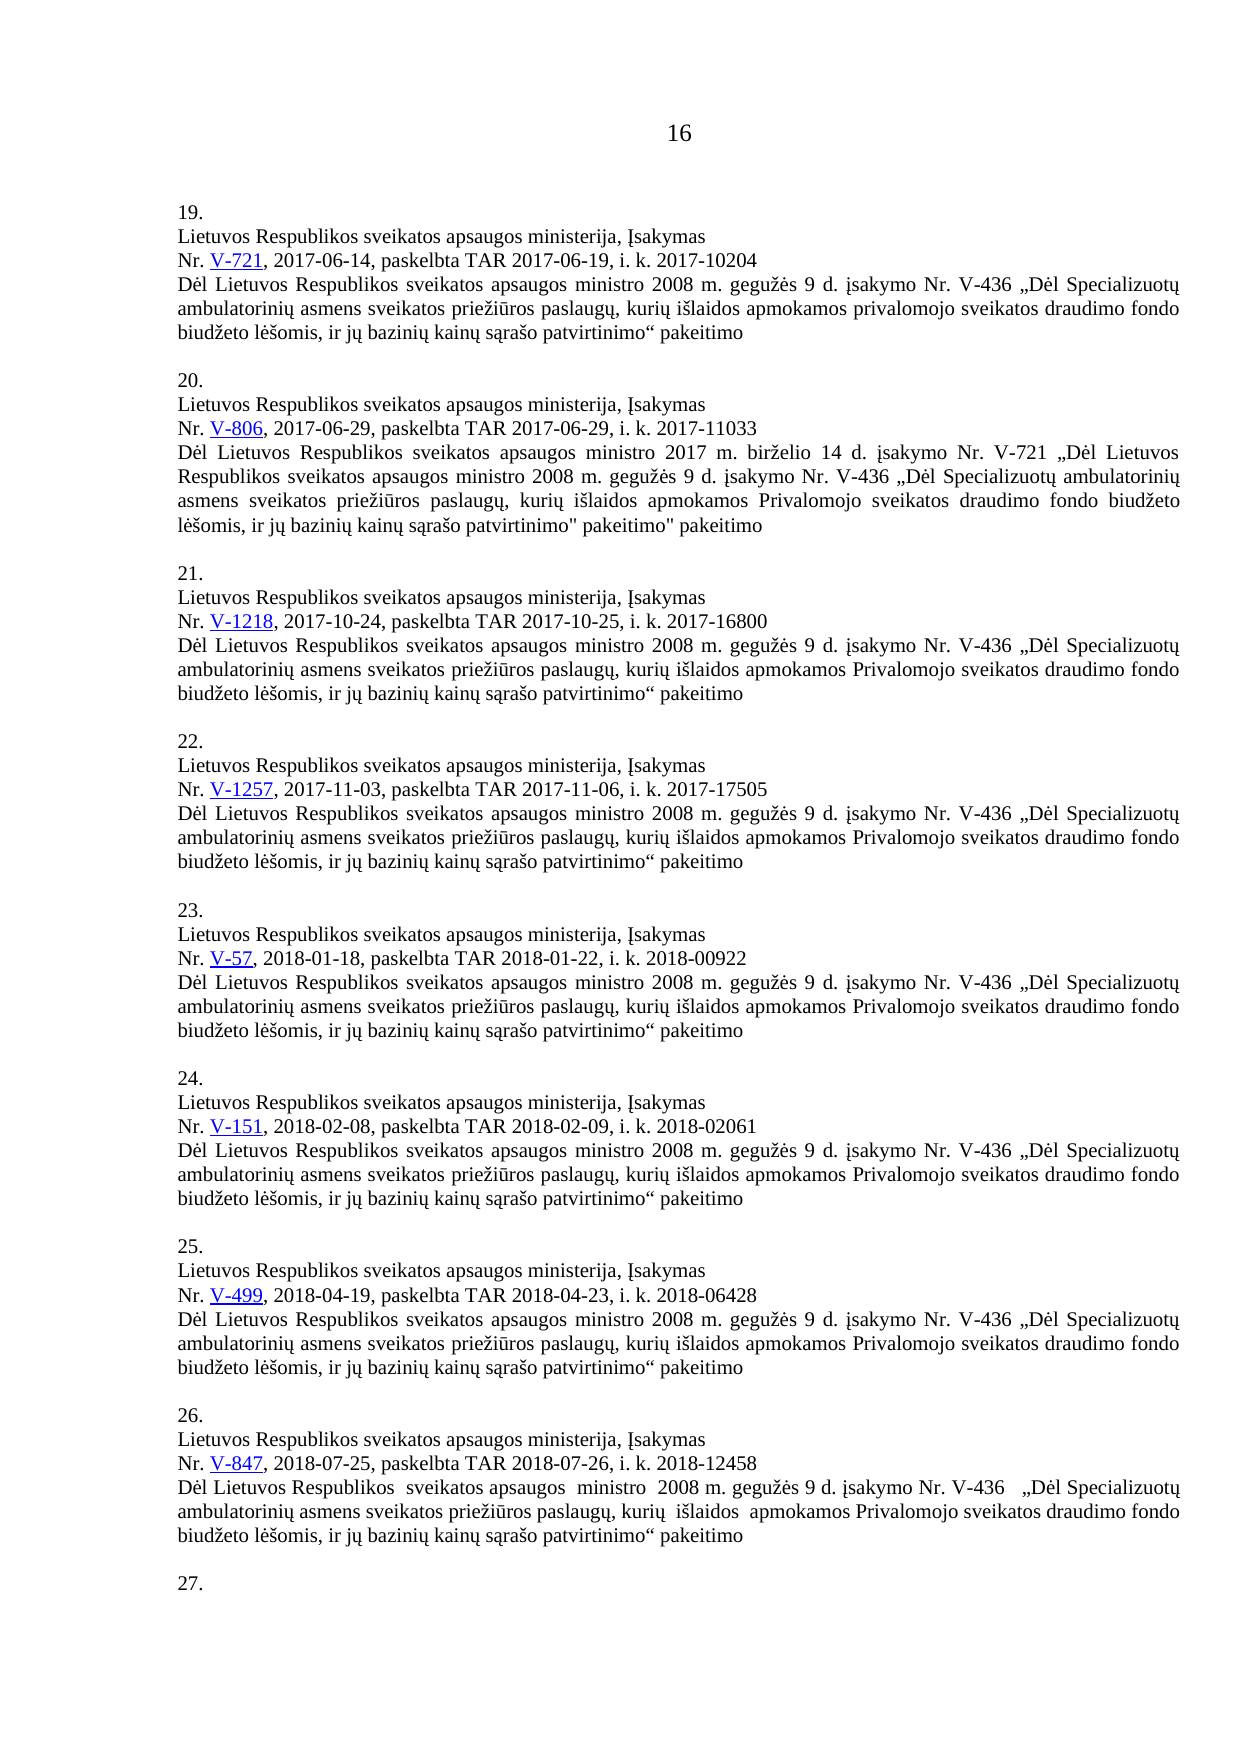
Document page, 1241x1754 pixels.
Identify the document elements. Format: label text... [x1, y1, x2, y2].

text Dėl Lietuvos Respublikos sveikatos apsaugos ministro 2008 m. gegužės 9 d. įsakymo Nr. V-436 „Dėl Specializuotų ambulatorinių asmens sveikatos priežiūros paslaugų, kurių išlaidos apmokamos Privalomojo sveikatos draudimo fondo biudžeto lėšomis, ir jų bazinių kainų sąrašo patvirtinimo“ pakeitimo [177, 1475, 1181, 1547]
text Nr. V-1257, 2017-11-03, paskelbta TAR 2017-11-06, i. k. 2017-17505 [177, 777, 1181, 801]
text Dėl Lietuvos Respublikos sveikatos apsaugos ministro 2017 m. birželio 14 d. įsakymo Nr. V-721 „Dėl Lietuvos Respublikos sveikatos apsaugos ministro 2008 m. gegužės 9 d. įsakymo Nr. V-436 „Dėl Specializuotų ambulatorinių asmens sveikatos priežiūros paslaugų, kurių išlaidos apmokamos Privalomojo sveikatos draudimo fondo biudžeto lėšomis, ir jų bazinių kainų sąrašo patvirtinimo" pakeitimo" pakeitimo [177, 440, 1181, 537]
text Lietuvos Respublikos sveikatos apsaugos ministerija, Įsakymas [177, 1427, 1181, 1451]
text 19. [177, 200, 1181, 224]
text Lietuvos Respublikos sveikatos apsaugos ministerija, Įsakymas [177, 922, 1181, 946]
text Nr. V-806, 2017-06-29, paskelbta TAR 2017-06-29, i. k. 2017-11033 [177, 416, 1181, 440]
text Dėl Lietuvos Respublikos sveikatos apsaugos ministro 2008 m. gegužės 9 d. įsakymo Nr. V-436 „Dėl Specializuotų ambulatorinių asmens sveikatos priežiūros paslaugų, kurių išlaidos apmokamos Privalomojo sveikatos draudimo fondo biudžeto lėšomis, ir jų bazinių kainų sąrašo patvirtinimo“ pakeitimo [177, 970, 1181, 1042]
text 23. [177, 897, 1181, 922]
text Dėl Lietuvos Respublikos sveikatos apsaugos ministro 2008 m. gegužės 9 d. įsakymo Nr. V-436 „Dėl Specializuotų ambulatorinių asmens sveikatos priežiūros paslaugų, kurių išlaidos apmokamos Privalomojo sveikatos draudimo fondo biudžeto lėšomis, ir jų bazinių kainų sąrašo patvirtinimo“ pakeitimo [177, 801, 1181, 873]
text Nr. V-499, 2018-04-19, paskelbta TAR 2018-04-23, i. k. 2018-06428 [177, 1282, 1181, 1307]
text 24. [177, 1066, 1181, 1090]
text Nr. V-151, 2018-02-08, paskelbta TAR 2018-02-09, i. k. 2018-02061 [177, 1114, 1181, 1138]
text Lietuvos Respublikos sveikatos apsaugos ministerija, Įsakymas [177, 753, 1181, 777]
text Dėl Lietuvos Respublikos sveikatos apsaugos ministro 2008 m. gegužės 9 d. įsakymo Nr. V-436 „Dėl Specializuotų ambulatorinių asmens sveikatos priežiūros paslaugų, kurių išlaidos apmokamos Privalomojo sveikatos draudimo fondo biudžeto lėšomis, ir jų bazinių kainų sąrašo patvirtinimo“ pakeitimo [177, 1307, 1181, 1379]
text Dėl Lietuvos Respublikos sveikatos apsaugos ministro 2008 m. gegužės 9 d. įsakymo Nr. V-436 „Dėl Specializuotų ambulatorinių asmens sveikatos priežiūros paslaugų, kurių išlaidos apmokamos Privalomojo sveikatos draudimo fondo biudžeto lėšomis, ir jų bazinių kainų sąrašo patvirtinimo“ pakeitimo [177, 1138, 1181, 1210]
text Nr. V-57, 2018-01-18, paskelbta TAR 2018-01-22, i. k. 2018-00922 [177, 946, 1181, 970]
text 20. [177, 368, 1181, 392]
text Lietuvos Respublikos sveikatos apsaugos ministerija, Įsakymas [177, 1258, 1181, 1282]
text 26. [177, 1403, 1181, 1427]
text 22. [177, 729, 1181, 753]
text Lietuvos Respublikos sveikatos apsaugos ministerija, Įsakymas [177, 585, 1181, 609]
text Lietuvos Respublikos sveikatos apsaugos ministerija, Įsakymas [177, 392, 1181, 416]
text Dėl Lietuvos Respublikos sveikatos apsaugos ministro 2008 m. gegužės 9 d. įsakymo Nr. V-436 „Dėl Specializuotų ambulatorinių asmens sveikatos priežiūros paslaugų, kurių išlaidos apmokamos Privalomojo sveikatos draudimo fondo biudžeto lėšomis, ir jų bazinių kainų sąrašo patvirtinimo“ pakeitimo [177, 633, 1181, 705]
text 21. [177, 561, 1181, 585]
text Nr. V-1218, 2017-10-24, paskelbta TAR 2017-10-25, i. k. 2017-16800 [177, 609, 1181, 633]
text 27. [177, 1571, 1181, 1595]
text Dėl Lietuvos Respublikos sveikatos apsaugos ministro 2008 m. gegužės 9 d. įsakymo Nr. V-436 „Dėl Specializuotų ambulatorinių asmens sveikatos priežiūros paslaugų, kurių išlaidos apmokamos privalomojo sveikatos draudimo fondo biudžeto lėšomis, ir jų bazinių kainų sąrašo patvirtinimo“ pakeitimo [177, 272, 1181, 344]
text Nr. V-721, 2017-06-14, paskelbta TAR 2017-06-19, i. k. 2017-10204 [177, 248, 1181, 272]
text Lietuvos Respublikos sveikatos apsaugos ministerija, Įsakymas [177, 224, 1181, 248]
text Nr. V-847, 2018-07-25, paskelbta TAR 2018-07-26, i. k. 2018-12458 [177, 1451, 1181, 1475]
text Lietuvos Respublikos sveikatos apsaugos ministerija, Įsakymas [177, 1090, 1181, 1114]
text 25. [177, 1234, 1181, 1258]
